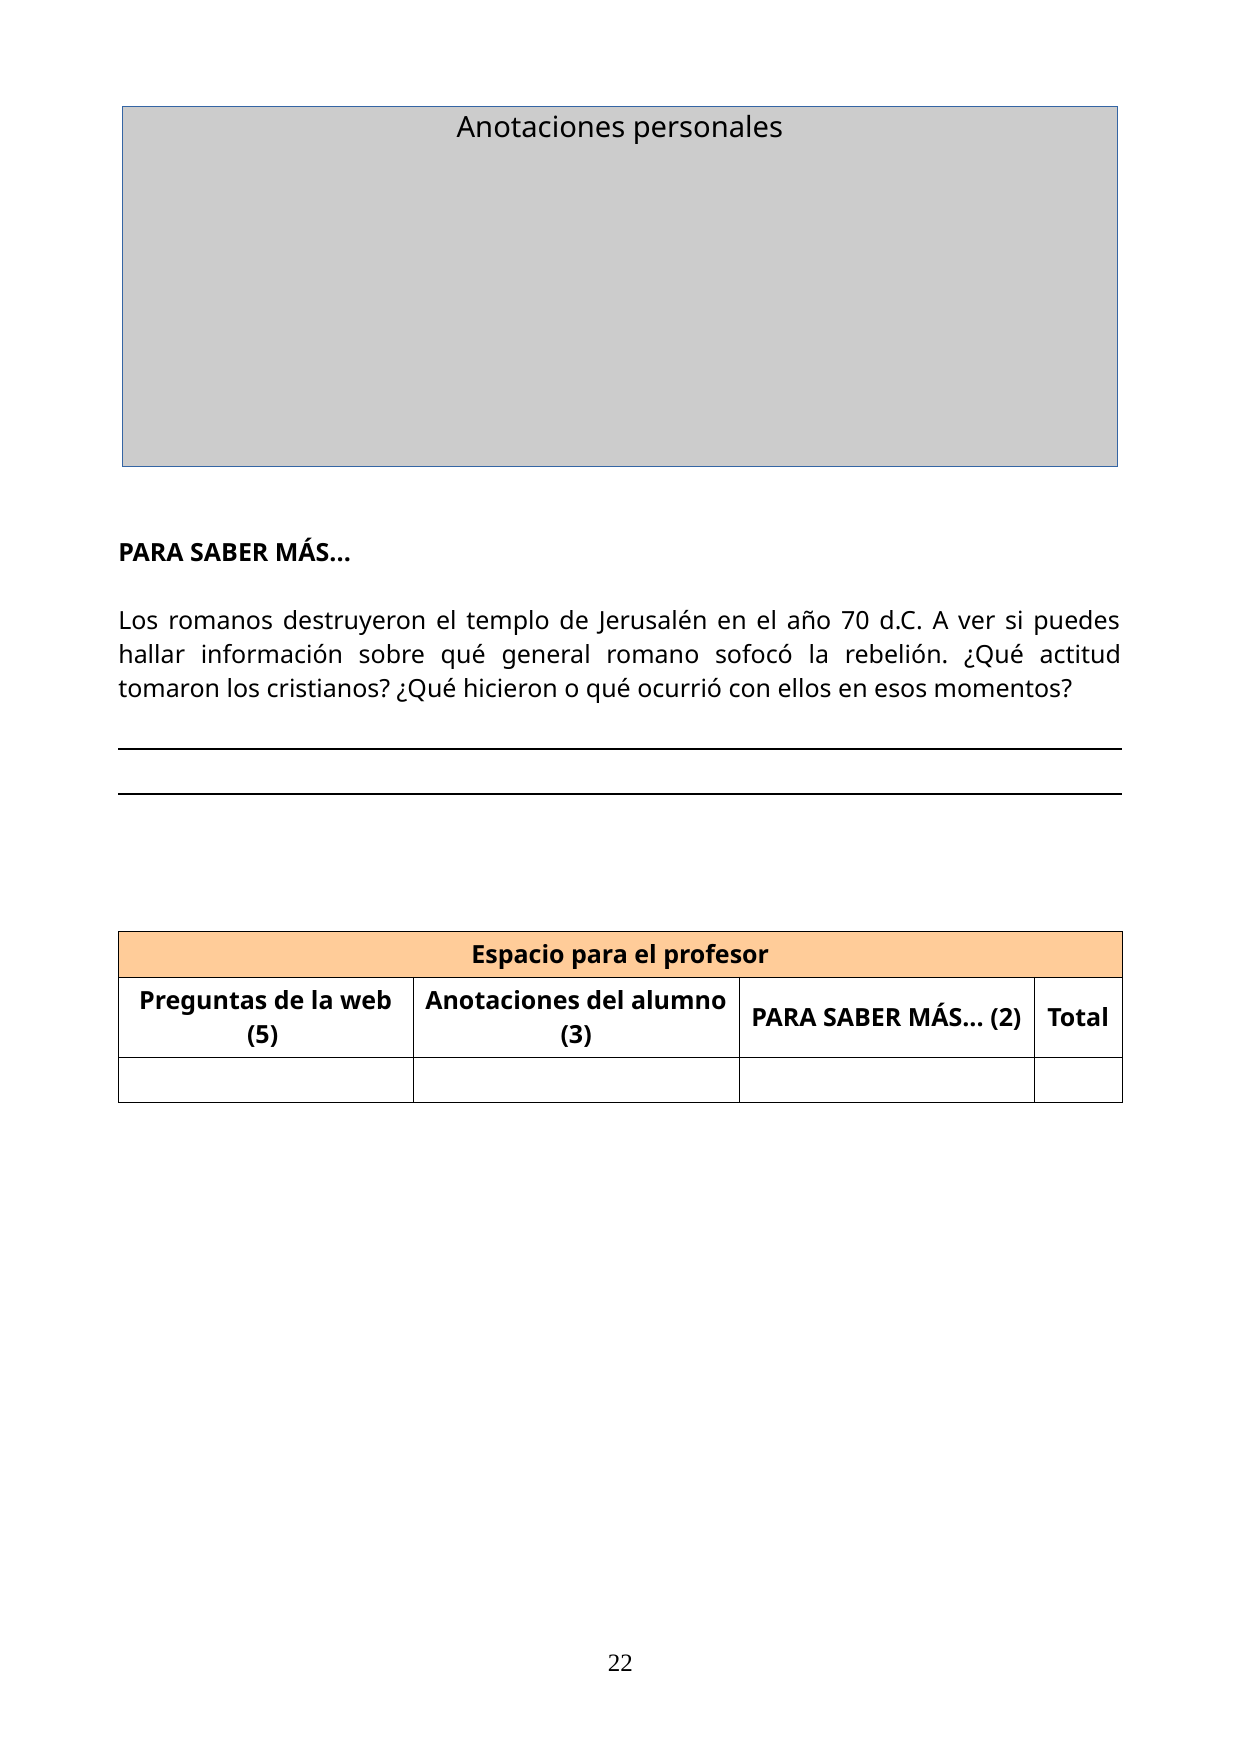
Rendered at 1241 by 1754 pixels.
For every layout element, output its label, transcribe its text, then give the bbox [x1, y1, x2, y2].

text Los romanos destruyeron el templo de Jerusalén en el año 70 d.C. A ver si puedes hallar información sobre qué general romano sofocó la rebelión. ¿Qué actitud tomaron los cristianos? ¿Qué hicieron o qué ocurrió con ellos en esos momentos? [118, 603, 1122, 705]
table_cell Anotaciones del alumno (3) [414, 978, 739, 1057]
table_cell Preguntas de la web (5) [119, 978, 413, 1057]
table_cell Total [1035, 978, 1122, 1057]
table_cell [740, 1058, 1034, 1102]
table_header Espacio para el profesor [119, 932, 1122, 977]
table_cell [414, 1058, 739, 1102]
table_cell [1035, 1058, 1122, 1102]
text PARA SABER MÁS... [118, 535, 1122, 569]
table_cell [119, 1058, 413, 1102]
table_cell PARA SABER MÁS... (2) [740, 978, 1034, 1057]
